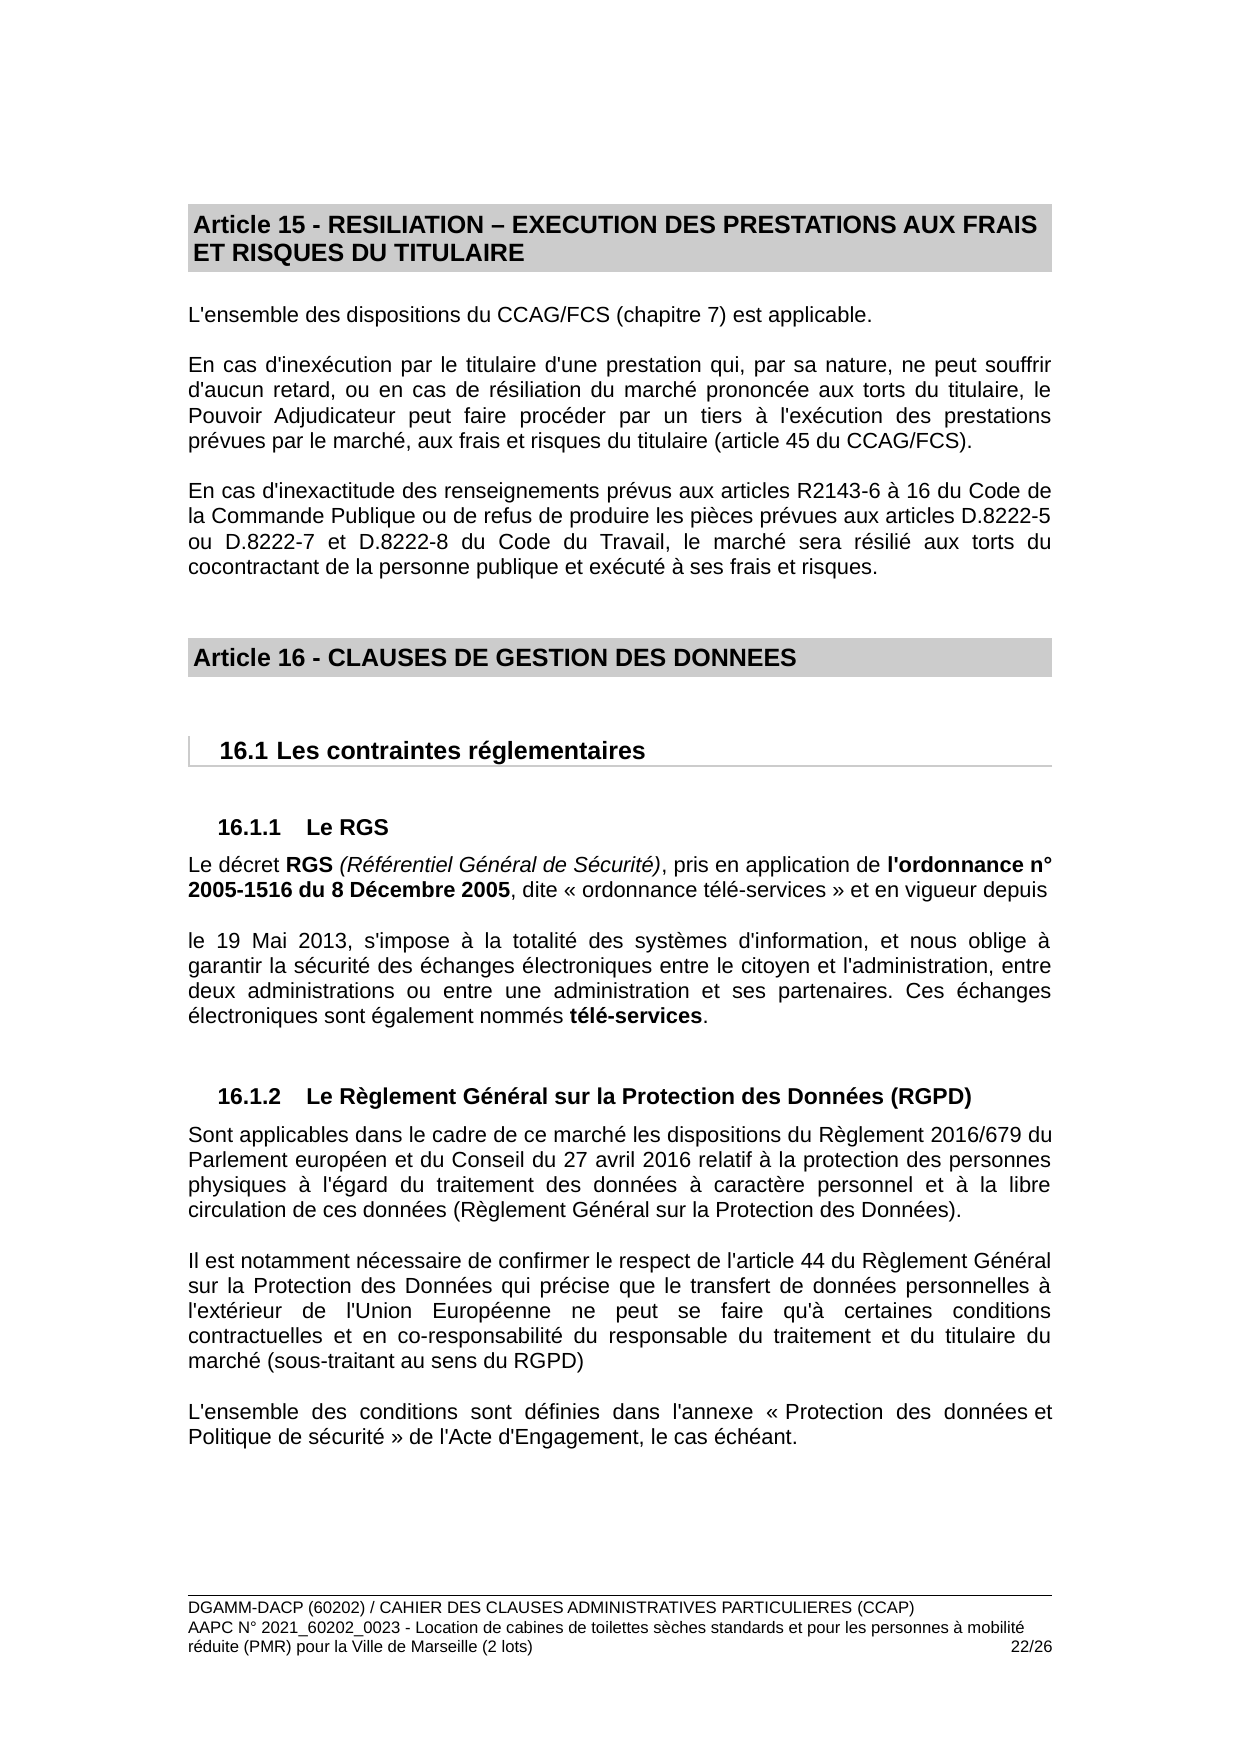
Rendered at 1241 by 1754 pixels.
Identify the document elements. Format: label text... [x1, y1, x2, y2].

subtitle Les contraintes réglementaires [190, 736, 1052, 765]
subtitle CLAUSES DE GESTION DES DONNEES [190, 640, 1050, 675]
text L'ensemble des dispositions du CCAG/FCS (chapitre 7) est applicable. [188, 302, 1052, 327]
text En cas d'inexactitude des renseignements prévus aux articles R2143-6 à 16 du Code de la Commande Publique ou de refus de produire les pièces prévues aux articles D.8222-5 ou D.8222-7 et D.8222-8 du Code du Travail, le marché sera résilié aux torts du cocontractant de la personne publique et exécuté à ses frais et risques. [188, 478, 1052, 579]
text Le décret RGS (Référentiel Général de Sécurité), pris en application de l'ordonnance n° 2005-1516 du 8 Décembre 2005, dite « ordonnance télé-services » et en vigueur depuis [188, 852, 1052, 903]
text Il est notamment nécessaire de confirmer le respect de l'article 44 du Règlement Général sur la Protection des Données qui précise que le transfert de données personnelles à l'extérieur de l'Union Européenne ne peut se faire qu'à certaines conditions contractuelles et en co-responsabilité du responsable du traitement et du titulaire du marché (sous-traitant au sens du RGPD) [188, 1247, 1052, 1373]
text En cas d'inexécution par le titulaire d'une prestation qui, par sa nature, ne peut souffrir d'aucun retard, ou en cas de résiliation du marché prononcée aux torts du titulaire, le Pouvoir Adjudicateur peut faire procéder par un tiers à l'exécution des prestations prévues par le marché, aux frais et risques du titulaire (article 45 du CCAG/FCS). [188, 352, 1052, 453]
subtitle Le RGS [188, 814, 1052, 840]
subtitle RESILIATION – EXECUTION DES PRESTATIONS AUX FRAIS ET RISQUES DU TITULAIRE [190, 207, 1050, 270]
text L'ensemble des conditions sont définies dans l'annexe « Protection des données et Politique de sécurité » de l'Acte d'Engagement, le cas échéant. [188, 1399, 1052, 1449]
subtitle Le Règlement Général sur la Protection des Données (RGPD) [188, 1083, 1052, 1110]
text le 19 Mai 2013, s'impose à la totalité des systèmes d'information, et nous oblige à garantir la sécurité des échanges électroniques entre le citoyen et l'administration, entre deux administrations ou entre une administration et ses partenaires. Ces échanges électroniques sont également nommés télé-services. [188, 928, 1052, 1029]
text Sont applicables dans le cadre de ce marché les dispositions du Règlement 2016/679 du Parlement européen et du Conseil du 27 avril 2016 relatif à la protection des personnes physiques à l'égard du traitement des données à caractère personnel et à la libre circulation de ces données (Règlement Général sur la Protection des Données). [188, 1121, 1052, 1222]
